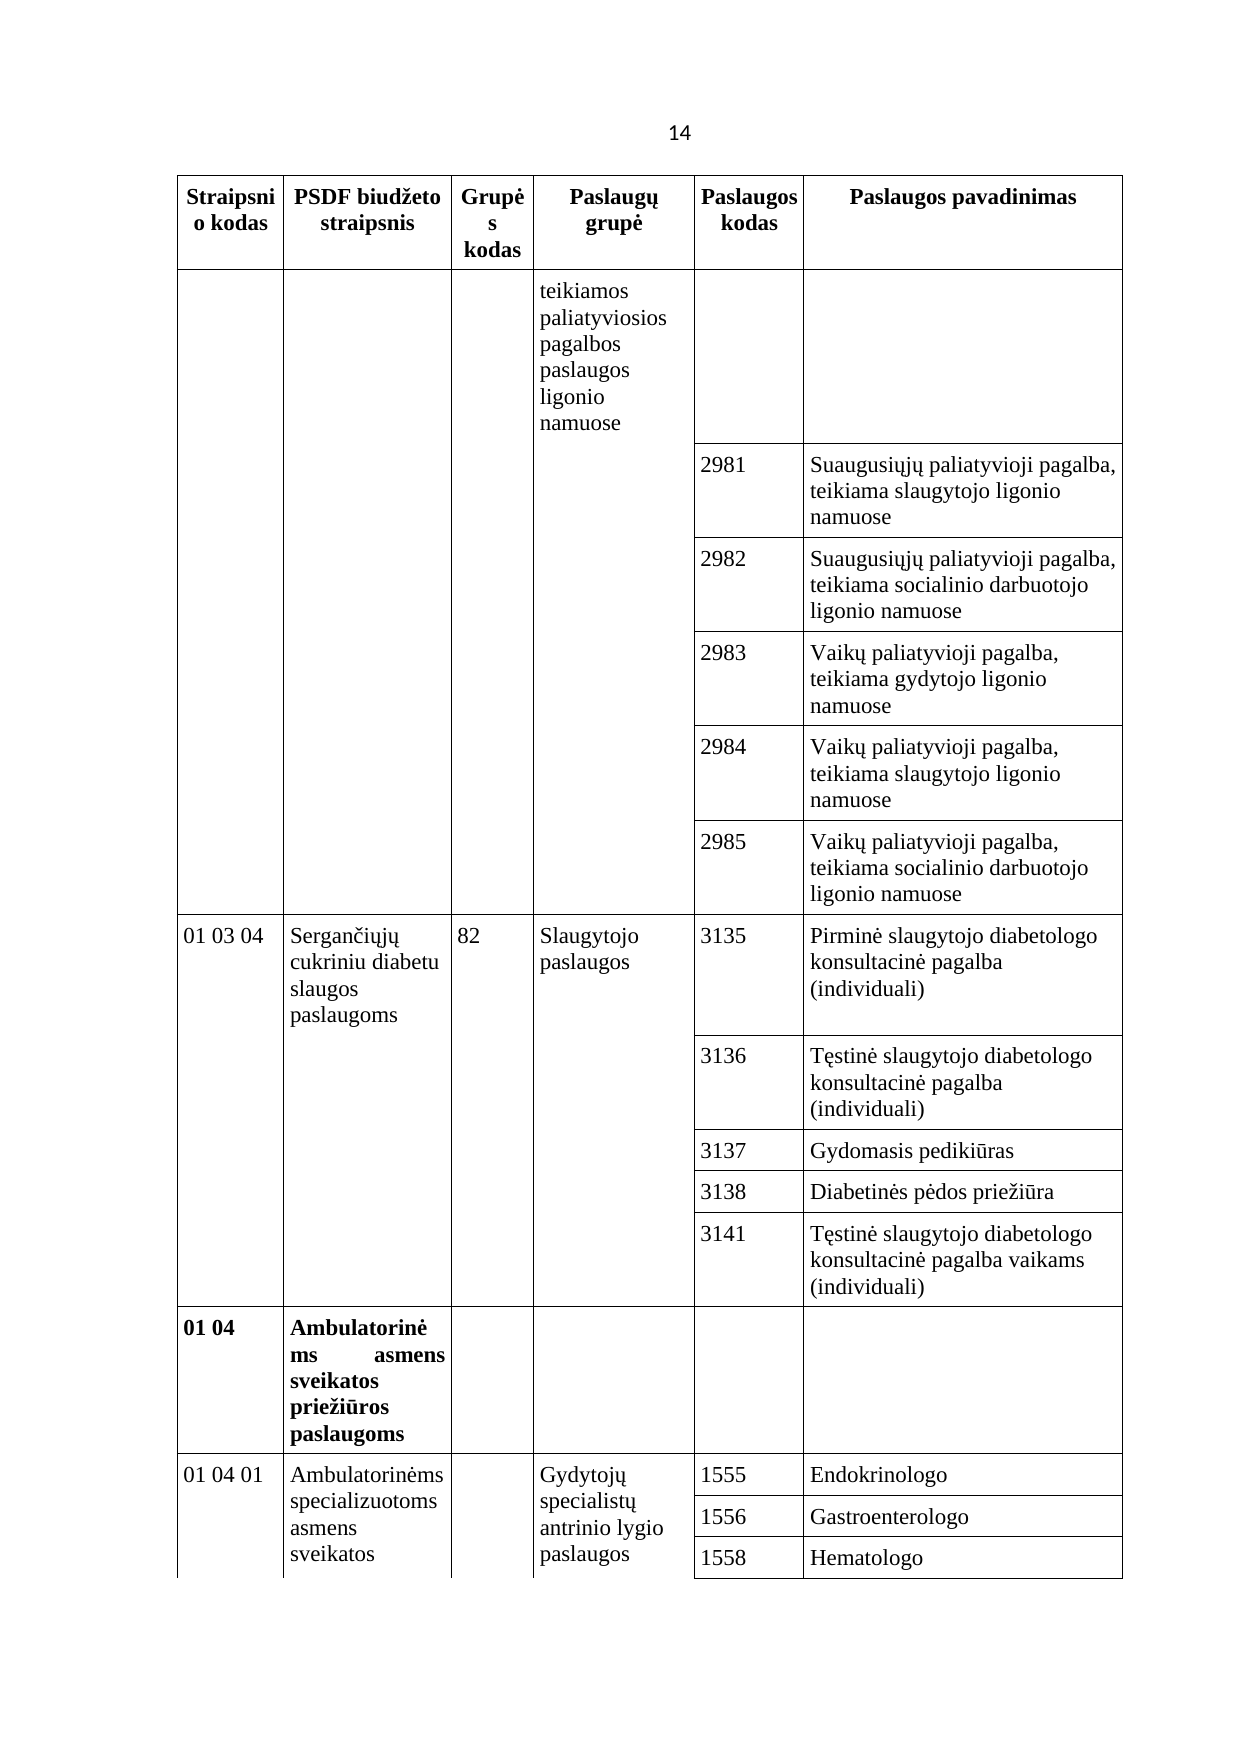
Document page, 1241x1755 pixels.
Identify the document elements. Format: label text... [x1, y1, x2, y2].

table_cell [178, 270, 283, 442]
table_cell [178, 1536, 283, 1578]
table_cell 3138 [695, 1171, 803, 1212]
table_cell [452, 725, 533, 819]
table_cell 1558 [695, 1537, 803, 1578]
table_cell Tęstinė slaugytojo diabetologo konsultacinė pagalba (individuali) [804, 1036, 1122, 1129]
table_cell Endokrinologo [804, 1454, 1122, 1495]
table_cell [534, 537, 694, 631]
table_cell [284, 1035, 451, 1129]
table_cell 1555 [695, 1454, 803, 1495]
table_cell Slaugytojo paslaugos [534, 915, 694, 1034]
table_cell Diabetinės pėdos priežiūra [804, 1171, 1122, 1212]
table_cell 2984 [695, 726, 803, 819]
table_header Paslaugos kodas [695, 176, 803, 269]
table_cell [534, 1212, 694, 1306]
table_cell [178, 1035, 283, 1129]
table_cell Vaikų paliatyvioji pagalba, teikiama slaugytojo ligonio namuose [804, 726, 1122, 819]
table_cell 01 03 04 [178, 915, 283, 1034]
table_cell [284, 631, 451, 725]
table_cell teikiamos paliatyviosios pagalbos paslaugos ligonio namuose [534, 270, 694, 442]
table_cell [178, 820, 283, 914]
table_cell [534, 1307, 694, 1453]
table_cell [178, 631, 283, 725]
table_cell 3135 [695, 915, 803, 1034]
table_cell Gydomasis pedikiūras [804, 1130, 1122, 1170]
table_cell [695, 1307, 803, 1453]
table_cell 2985 [695, 821, 803, 914]
table_cell [178, 1212, 283, 1306]
table_cell [178, 725, 283, 819]
table_cell [284, 270, 451, 442]
table_cell [284, 537, 451, 631]
table_cell [452, 820, 533, 914]
table_cell [178, 443, 283, 537]
table_cell [284, 725, 451, 819]
table_cell Hematologo [804, 1537, 1122, 1578]
table_cell 2981 [695, 444, 803, 537]
table_cell [284, 820, 451, 914]
table_cell [452, 270, 533, 442]
table_cell [534, 1129, 694, 1170]
table_header Paslaugų grupė [534, 176, 694, 269]
table_cell [534, 443, 694, 537]
table_cell Ambulatorinėms asmens sveikatos priežiūros paslaugoms [284, 1307, 451, 1453]
table_cell [452, 631, 533, 725]
table_cell [804, 270, 1122, 442]
table_cell Gastroenterologo [804, 1496, 1122, 1536]
table_header Grupės kodas [452, 176, 533, 269]
table_cell 2983 [695, 632, 803, 725]
table_cell [452, 1536, 533, 1578]
table_cell [452, 1170, 533, 1212]
table_cell [452, 1307, 533, 1453]
table_cell 3141 [695, 1213, 803, 1306]
table_cell [284, 443, 451, 537]
table_cell [452, 1035, 533, 1129]
table_cell Vaikų paliatyvioji pagalba, teikiama gydytojo ligonio namuose [804, 632, 1122, 725]
table_cell [534, 1170, 694, 1212]
table_cell [452, 1495, 533, 1536]
table_cell [452, 1454, 533, 1495]
table_cell [452, 1129, 533, 1170]
table_cell Suaugusiųjų paliatyvioji pagalba, teikiama slaugytojo ligonio namuose [804, 444, 1122, 537]
table_cell [284, 1170, 451, 1212]
table_cell Tęstinė slaugytojo diabetologo konsultacinė pagalba vaikams (individuali) [804, 1213, 1122, 1306]
table_header Straipsnio kodas [178, 176, 283, 269]
table_cell [534, 820, 694, 914]
table_cell [178, 537, 283, 631]
table_cell Pirminė slaugytojo diabetologo konsultacinė pagalba (individuali) [804, 915, 1122, 1034]
table_header Paslaugos pavadinimas [804, 176, 1122, 269]
table_cell [284, 1129, 451, 1170]
table_cell Gydytojų specialistų antrinio lygio paslaugos [534, 1454, 694, 1578]
table_cell [284, 1212, 451, 1306]
table_cell Sergančiųjų cukriniu diabetu slaugos paslaugoms [284, 915, 451, 1034]
table_cell [534, 725, 694, 819]
table_cell 82 [452, 915, 533, 1034]
table_cell 01 04 01 [178, 1454, 283, 1495]
table_cell [452, 1212, 533, 1306]
table_cell 3137 [695, 1130, 803, 1170]
table_cell [178, 1129, 283, 1170]
table_cell Vaikų paliatyvioji pagalba, teikiama socialinio darbuotojo ligonio namuose [804, 821, 1122, 914]
table_cell [534, 1035, 694, 1129]
table_cell 2982 [695, 538, 803, 631]
table_cell [178, 1495, 283, 1536]
table_cell Suaugusiųjų paliatyvioji pagalba, teikiama socialinio darbuotojo ligonio namuose [804, 538, 1122, 631]
table_cell [452, 537, 533, 631]
table_header PSDF biudžeto straipsnis [284, 176, 451, 269]
table_cell [452, 443, 533, 537]
table_cell 01 04 [178, 1307, 283, 1453]
table_cell [534, 631, 694, 725]
table_cell [695, 270, 803, 442]
table_cell [178, 1170, 283, 1212]
table_cell 3136 [695, 1036, 803, 1129]
table_cell Ambulatorinėms specializuotoms asmens sveikatos [284, 1454, 451, 1578]
table_cell 1556 [695, 1496, 803, 1536]
table_cell [804, 1307, 1122, 1453]
